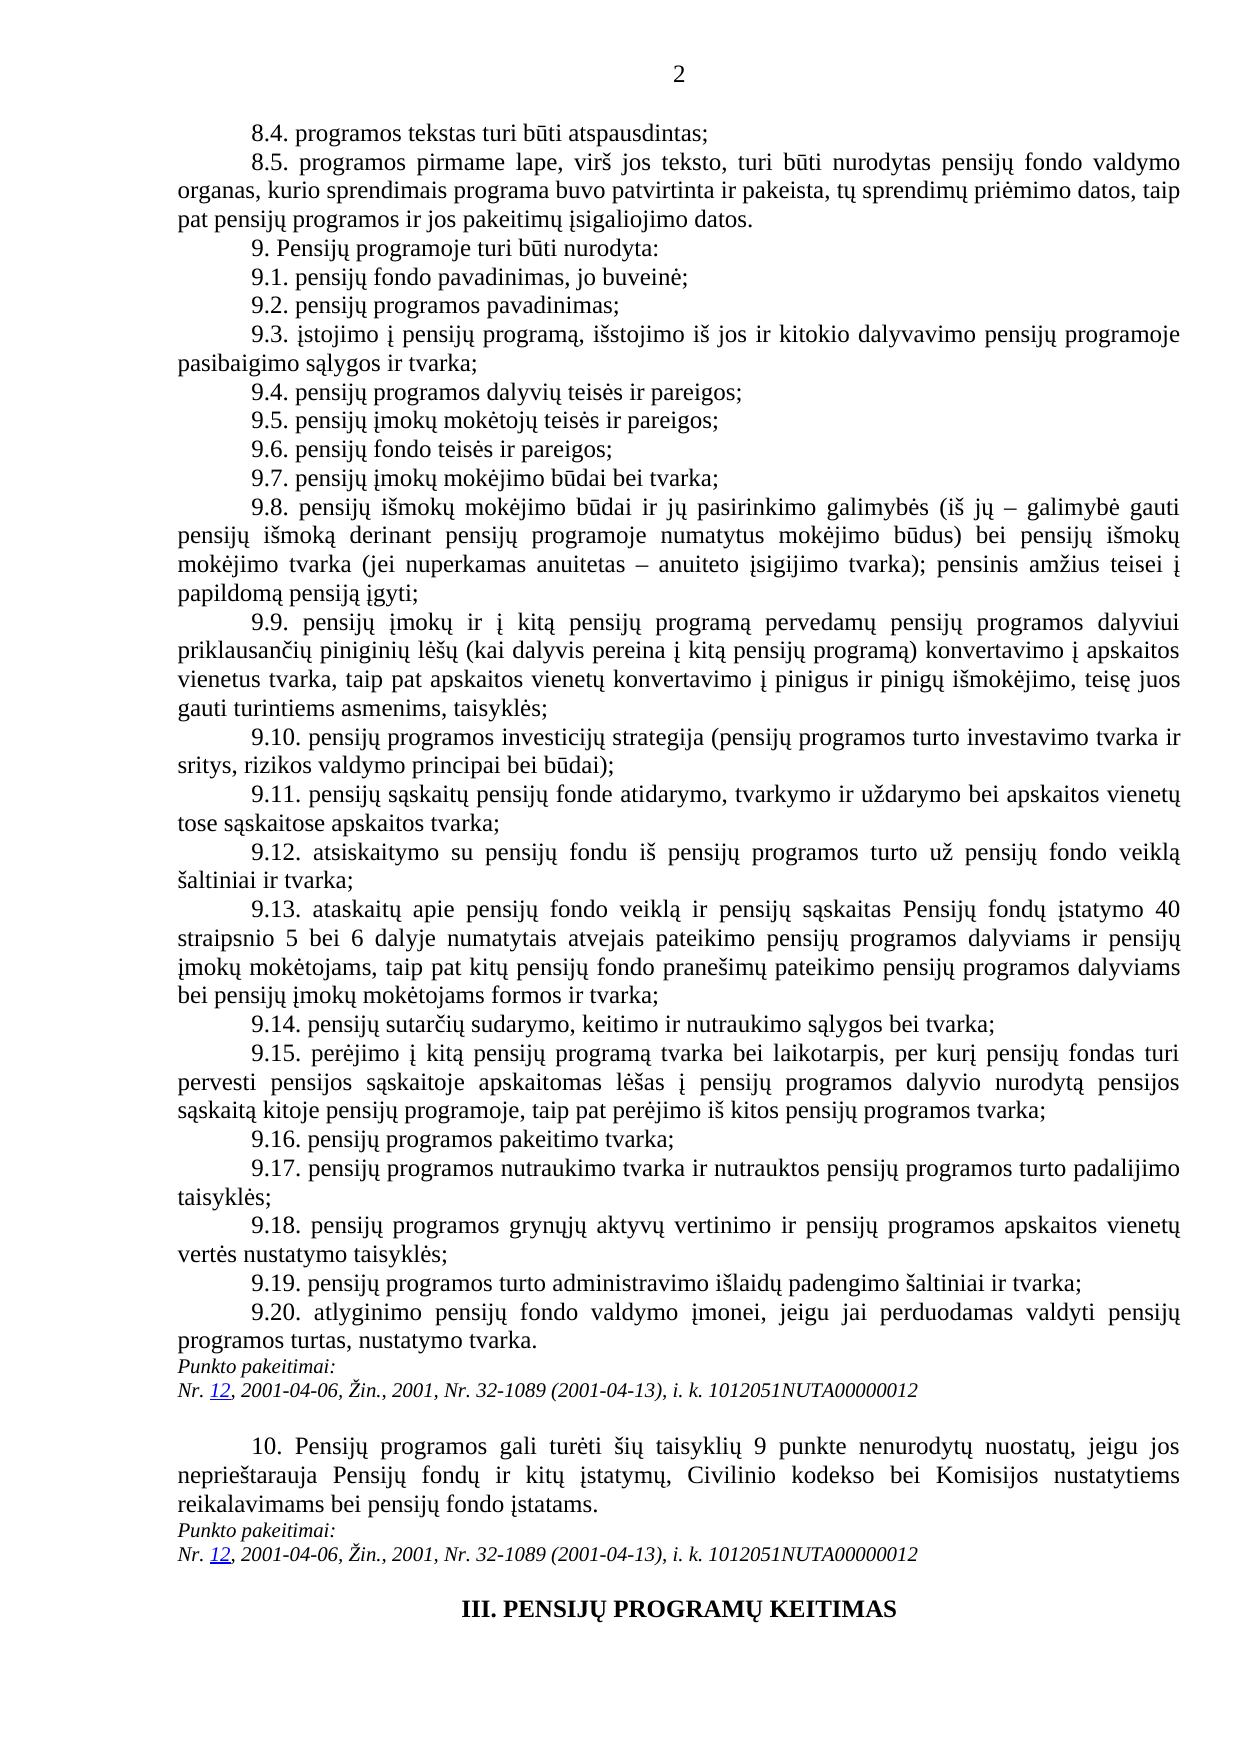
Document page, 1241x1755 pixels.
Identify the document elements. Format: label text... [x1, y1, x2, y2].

text 9.6. pensijų fondo teisės ir pareigos; [177, 434, 1181, 463]
text 9.5. pensijų įmokų mokėtojų teisės ir pareigos; [177, 406, 1181, 434]
text Nr. 12, 2001-04-06, Žin., 2001, Nr. 32-1089 (2001-04-13), i. k. 1012051NUTA00000012 [177, 1542, 1181, 1566]
text III. PENSIJŲ PROGRAMŲ KEITIMAS [177, 1594, 1181, 1623]
text 9.7. pensijų įmokų mokėjimo būdai bei tvarka; [177, 463, 1181, 492]
text 9.11. pensijų sąskaitų pensijų fonde atidarymo, tvarkymo ir uždarymo bei apskaitos vienetų tose sąskaitose apskaitos tvarka; [177, 779, 1181, 837]
text 9.10. pensijų programos investicijų strategija (pensijų programos turto investavimo tvarka ir sritys, rizikos valdymo principai bei būdai); [177, 722, 1181, 779]
text 9.4. pensijų programos dalyvių teisės ir pareigos; [177, 377, 1181, 406]
text 9.16. pensijų programos pakeitimo tvarka; [177, 1124, 1181, 1153]
text 9.13. ataskaitų apie pensijų fondo veiklą ir pensijų sąskaitas Pensijų fondų įstatymo 40 straipsnio 5 bei 6 dalyje numatytais atvejais pateikimo pensijų programos dalyviams ir pensijų įmokų mokėtojams, taip pat kitų pensijų fondo pranešimų pateikimo pensijų programos dalyviams bei pensijų įmokų mokėtojams formos ir tvarka; [177, 894, 1181, 1009]
text 9.14. pensijų sutarčių sudarymo, keitimo ir nutraukimo sąlygos bei tvarka; [177, 1009, 1181, 1038]
text 9.18. pensijų programos grynųjų aktyvų vertinimo ir pensijų programos apskaitos vienetų vertės nustatymo taisyklės; [177, 1211, 1181, 1268]
text 9.20. atlyginimo pensijų fondo valdymo įmonei, jeigu jai perduodamas valdyti pensijų programos turtas, nustatymo tvarka. [177, 1297, 1181, 1354]
text Nr. 12, 2001-04-06, Žin., 2001, Nr. 32-1089 (2001-04-13), i. k. 1012051NUTA00000012 [177, 1378, 1181, 1402]
text Punkto pakeitimai: [177, 1517, 1181, 1542]
text 9.9. pensijų įmokų ir į kitą pensijų programą pervedamų pensijų programos dalyviui priklausančių piniginių lėšų (kai dalyvis pereina į kitą pensijų programą) konvertavimo į apskaitos vienetus tvarka, taip pat apskaitos vienetų konvertavimo į pinigus ir pinigų išmokėjimo, teisę juos gauti turintiems asmenims, taisyklės; [177, 607, 1181, 722]
text Punkto pakeitimai: [177, 1354, 1181, 1378]
text 9.8. pensijų išmokų mokėjimo būdai ir jų pasirinkimo galimybės (iš jų – galimybė gauti pensijų išmoką derinant pensijų programoje numatytus mokėjimo būdus) bei pensijų išmokų mokėjimo tvarka (jei nuperkamas anuitetas – anuiteto įsigijimo tvarka); pensinis amžius teisei į papildomą pensiją įgyti; [177, 492, 1181, 607]
text 9.2. pensijų programos pavadinimas; [177, 291, 1181, 319]
text 9.1. pensijų fondo pavadinimas, jo buveinė; [177, 262, 1181, 291]
text 9.19. pensijų programos turto administravimo išlaidų padengimo šaltiniai ir tvarka; [177, 1268, 1181, 1297]
text 8.5. programos pirmame lape, virš jos teksto, turi būti nurodytas pensijų fondo valdymo organas, kurio sprendimais programa buvo patvirtinta ir pakeista, tų sprendimų priėmimo datos, taip pat pensijų programos ir jos pakeitimų įsigaliojimo datos. [177, 147, 1181, 233]
text 9. Pensijų programoje turi būti nurodyta: [177, 233, 1181, 262]
text 9.12. atsiskaitymo su pensijų fondu iš pensijų programos turto už pensijų fondo veiklą šaltiniai ir tvarka; [177, 837, 1181, 894]
text 9.15. perėjimo į kitą pensijų programą tvarka bei laikotarpis, per kurį pensijų fondas turi pervesti pensijos sąskaitoje apskaitomas lėšas į pensijų programos dalyvio nurodytą pensijos sąskaitą kitoje pensijų programoje, taip pat perėjimo iš kitos pensijų programos tvarka; [177, 1038, 1181, 1124]
text 10. Pensijų programos gali turėti šių taisyklių 9 punkte nenurodytų nuostatų, jeigu jos neprieštarauja Pensijų fondų ir kitų įstatymų, Civilinio kodekso bei Komisijos nustatytiems reikalavimams bei pensijų fondo įstatams. [177, 1431, 1181, 1517]
text 9.3. įstojimo į pensijų programą, išstojimo iš jos ir kitokio dalyvavimo pensijų programoje pasibaigimo sąlygos ir tvarka; [177, 319, 1181, 377]
text 9.17. pensijų programos nutraukimo tvarka ir nutrauktos pensijų programos turto padalijimo taisyklės; [177, 1153, 1181, 1211]
text 8.4. programos tekstas turi būti atspausdintas; [177, 118, 1181, 147]
